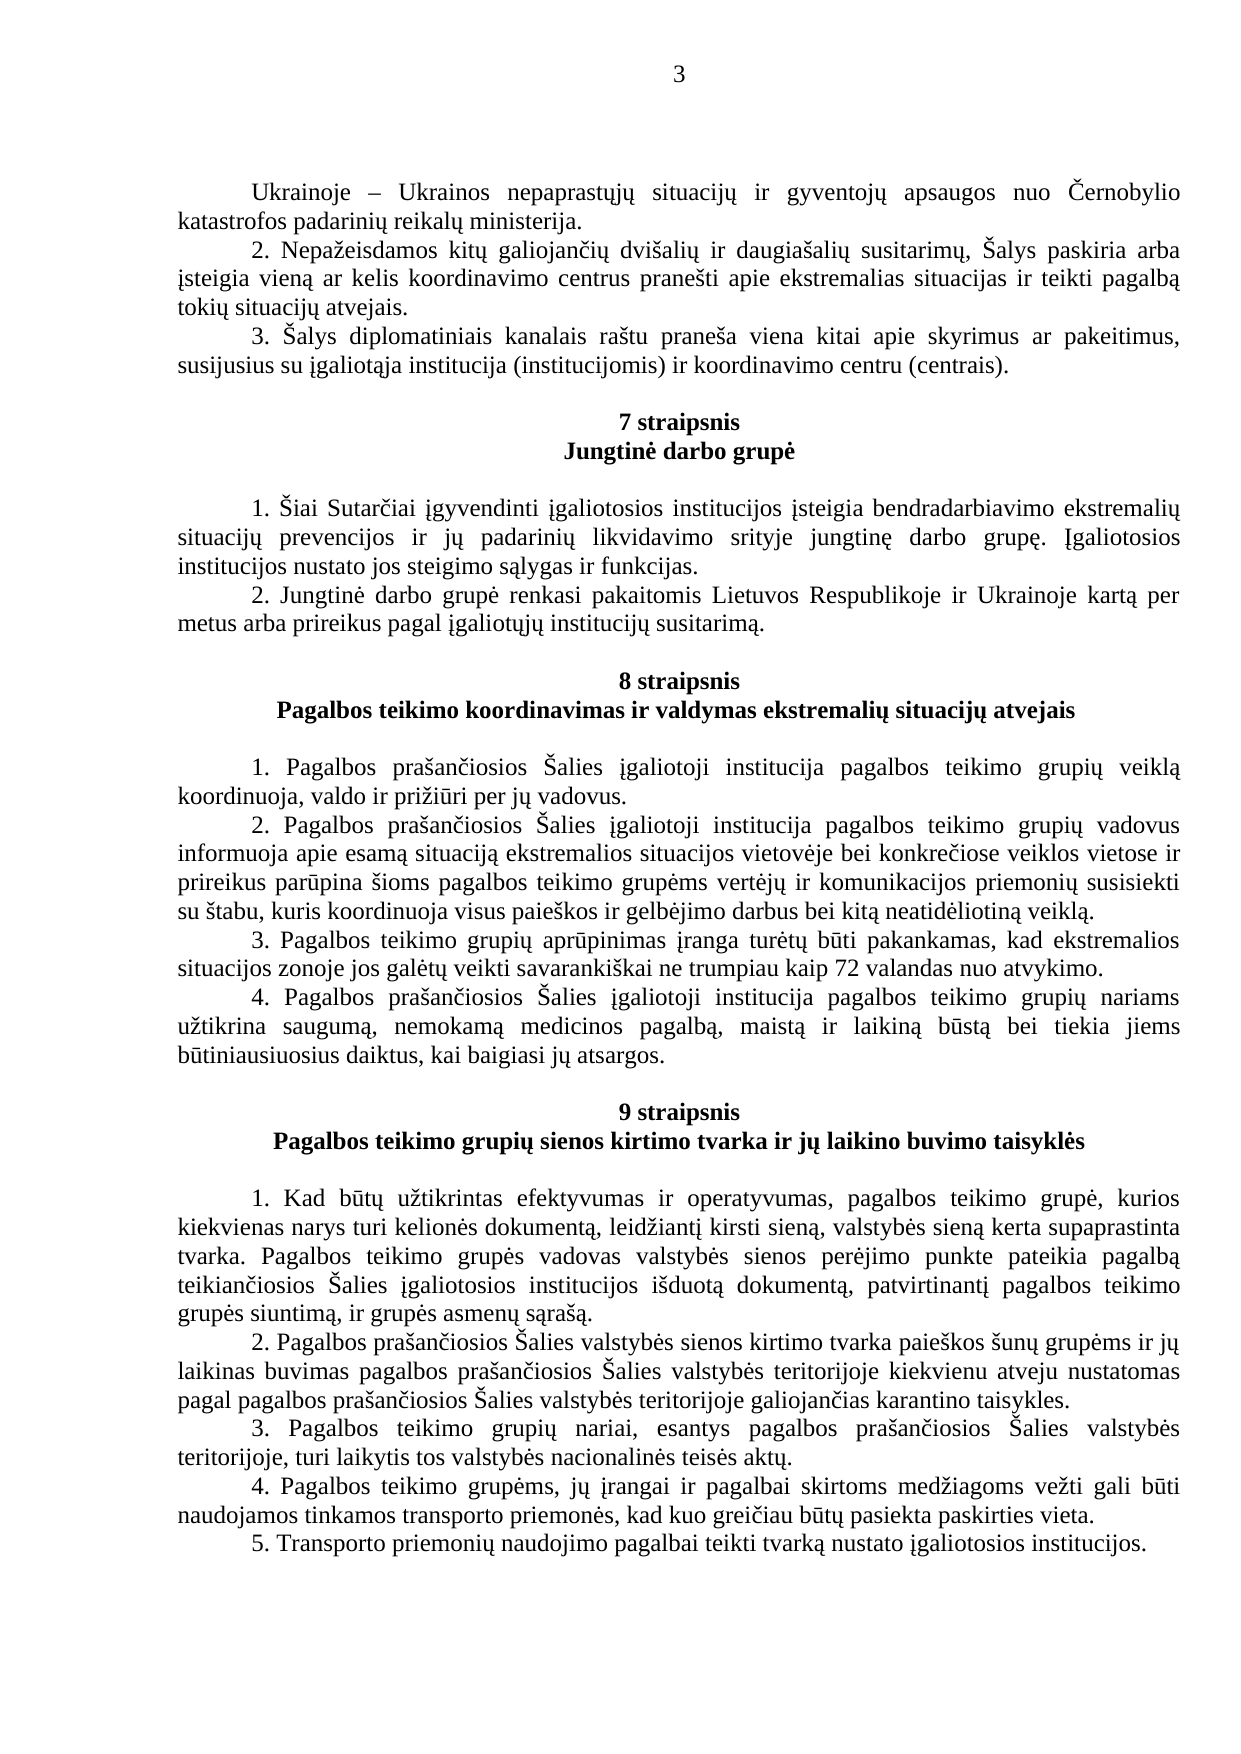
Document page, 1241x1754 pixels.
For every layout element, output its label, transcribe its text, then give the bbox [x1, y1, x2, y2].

text Ukrainoje – Ukrainos nepaprastųjų situacijų ir gyventojų apsaugos nuo Černobylio katastrofos padarinių reikalų ministerija. [177, 177, 1181, 235]
text 2. Pagalbos prašančiosios Šalies įgaliotoji institucija pagalbos teikimo grupių vadovus informuoja apie esamą situaciją ekstremalios situacijos vietovėje bei konkrečiose veiklos vietose ir prireikus parūpina šioms pagalbos teikimo grupėms vertėjų ir komunikacijos priemonių susisiekti su štabu, kuris koordinuoja visus paieškos ir gelbėjimo darbus bei kitą neatidėliotiną veiklą. [177, 810, 1181, 925]
text 1. Pagalbos prašančiosios Šalies įgaliotoji institucija pagalbos teikimo grupių veiklą koordinuoja, valdo ir prižiūri per jų vadovus. [177, 752, 1181, 810]
text 4. Pagalbos prašančiosios Šalies įgaliotoji institucija pagalbos teikimo grupių nariams užtikrina saugumą, nemokamą medicinos pagalbą, maistą ir laikiną būstą bei tiekia jiems būtiniausiuosius daiktus, kai baigiasi jų atsargos. [177, 982, 1181, 1068]
text 4. Pagalbos teikimo grupėms, jų įrangai ir pagalbai skirtoms medžiagoms vežti gali būti naudojamos tinkamos transporto priemonės, kad kuo greičiau būtų pasiekta paskirties vieta. [177, 1471, 1181, 1528]
text 1. Šiai Sutarčiai įgyvendinti įgaliotosios institucijos įsteigia bendradarbiavimo ekstremalių situacijų prevencijos ir jų padarinių likvidavimo srityje jungtinę darbo grupę. Įgaliotosios institucijos nustato jos steigimo sąlygas ir funkcijas. [177, 493, 1181, 580]
text 2. Jungtinė darbo grupė renkasi pakaitomis Lietuvos Respublikoje ir Ukrainoje kartą per metus arba prireikus pagal įgaliotųjų institucijų susitarimą. [177, 580, 1181, 637]
text 5. Transporto priemonių naudojimo pagalbai teikti tvarką nustato įgaliotosios institucijos. [177, 1528, 1181, 1557]
text 2. Pagalbos prašančiosios Šalies valstybės sienos kirtimo tvarka paieškos šunų grupėms ir jų laikinas buvimas pagalbos prašančiosios Šalies valstybės teritorijoje kiekvienu atveju nustatomas pagal pagalbos prašančiosios Šalies valstybės teritorijoje galiojančias karantino taisykles. [177, 1327, 1181, 1413]
text 3. Šalys diplomatiniais kanalais raštu praneša viena kitai apie skyrimus ar pakeitimus, susijusius su įgaliotąja institucija (institucijomis) ir koordinavimo centru (centrais). [177, 321, 1181, 378]
text 3. Pagalbos teikimo grupių nariai, esantys pagalbos prašančiosios Šalies valstybės teritorijoje, turi laikytis tos valstybės nacionalinės teisės aktų. [177, 1413, 1181, 1471]
text Pagalbos teikimo grupių sienos kirtimo tvarka ir jų laikino buvimo taisyklės [177, 1126, 1181, 1155]
text 9 straipsnis [177, 1097, 1181, 1126]
text 1. Kad būtų užtikrintas efektyvumas ir operatyvumas, pagalbos teikimo grupė, kurios kiekvienas narys turi kelionės dokumentą, leidžiantį kirsti sieną, valstybės sieną kerta supaprastinta tvarka. Pagalbos teikimo grupės vadovas valstybės sienos perėjimo punkte pateikia pagalbą teikiančiosios Šalies įgaliotosios institucijos išduotą dokumentą, patvirtinantį pagalbos teikimo grupės siuntimą, ir grupės asmenų sąrašą. [177, 1183, 1181, 1327]
text Jungtinė darbo grupė [177, 436, 1181, 465]
text 3. Pagalbos teikimo grupių aprūpinimas įranga turėtų būti pakankamas, kad ekstremalios situacijos zonoje jos galėtų veikti savarankiškai ne trumpiau kaip 72 valandas nuo atvykimo. [177, 925, 1181, 982]
text 7 straipsnis [177, 407, 1181, 436]
text 2. Nepažeisdamos kitų galiojančių dvišalių ir daugiašalių susitarimų, Šalys paskiria arba įsteigia vieną ar kelis koordinavimo centrus pranešti apie ekstremalias situacijas ir teikti pagalbą tokių situacijų atvejais. [177, 235, 1181, 321]
text 8 straipsnis [177, 666, 1181, 695]
text Pagalbos teikimo koordinavimas ir valdymas ekstremalių situacijų atvejais [177, 695, 1181, 723]
